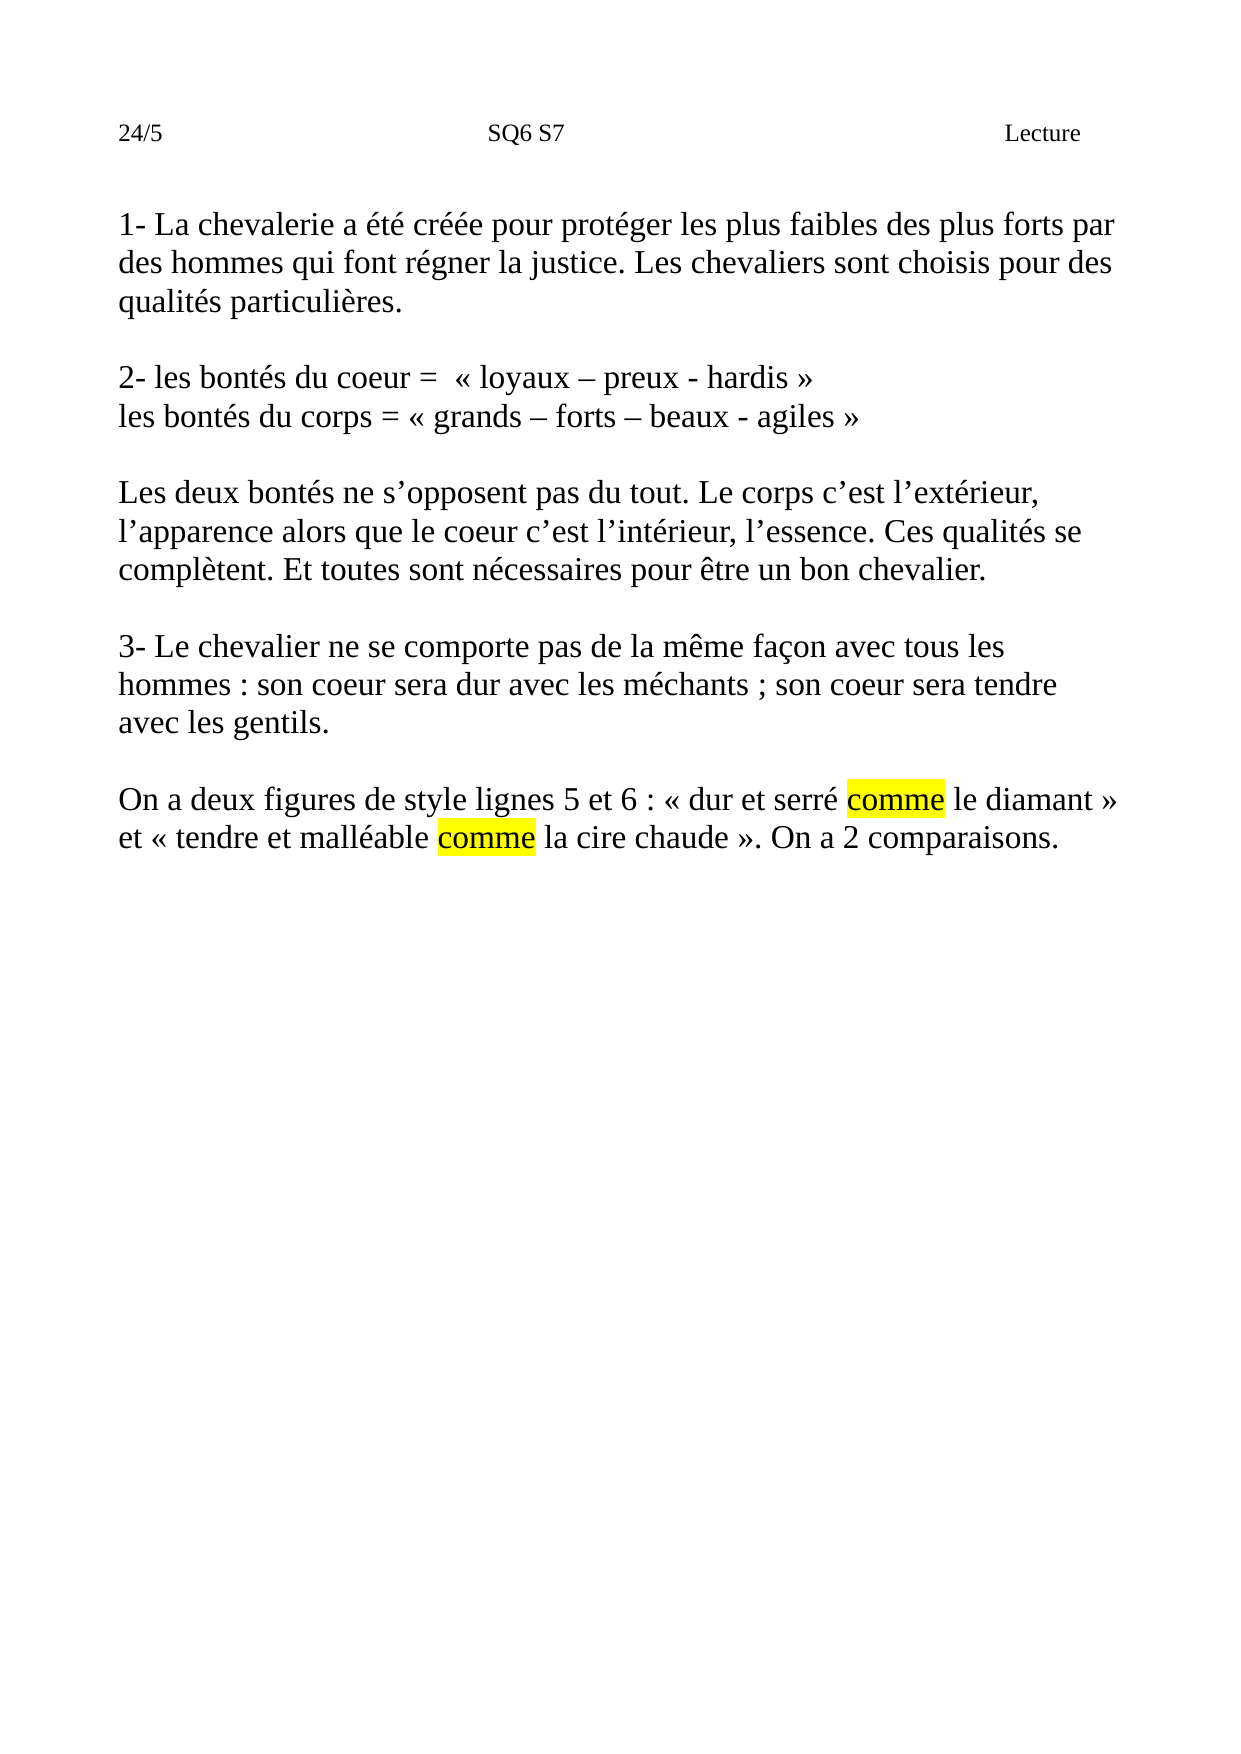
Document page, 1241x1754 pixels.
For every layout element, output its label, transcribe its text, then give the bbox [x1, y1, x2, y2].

text 3- Le chevalier ne se comporte pas de la même façon avec tous les hommes : son coeur sera dur avec les méchants ; son coeur sera tendre avec les gentils. [118, 626, 1122, 741]
text 2- les bontés du coeur = « loyaux – preux - hardis » [118, 358, 1122, 396]
text 1- La chevalerie a été créée pour protéger les plus faibles des plus forts par des hommes qui font régner la justice. Les chevaliers sont choisis pour des qualités particulières. [118, 204, 1122, 319]
text les bontés du corps = « grands – forts – beaux - agiles » [118, 396, 1122, 434]
text 24/5 SQ6 S7 Lecture [118, 118, 1122, 147]
text Les deux bontés ne s’opposent pas du tout. Le corps c’est l’extérieur, l’apparence alors que le coeur c’est l’intérieur, l’essence. Ces qualités se complètent. Et toutes sont nécessaires pour être un bon chevalier. [118, 473, 1122, 588]
text On a deux figures de style lignes 5 et 6 : « dur et serré comme le diamant » et « tendre et malléable comme la cire chaude ». On a 2 comparaisons. [118, 779, 1122, 856]
